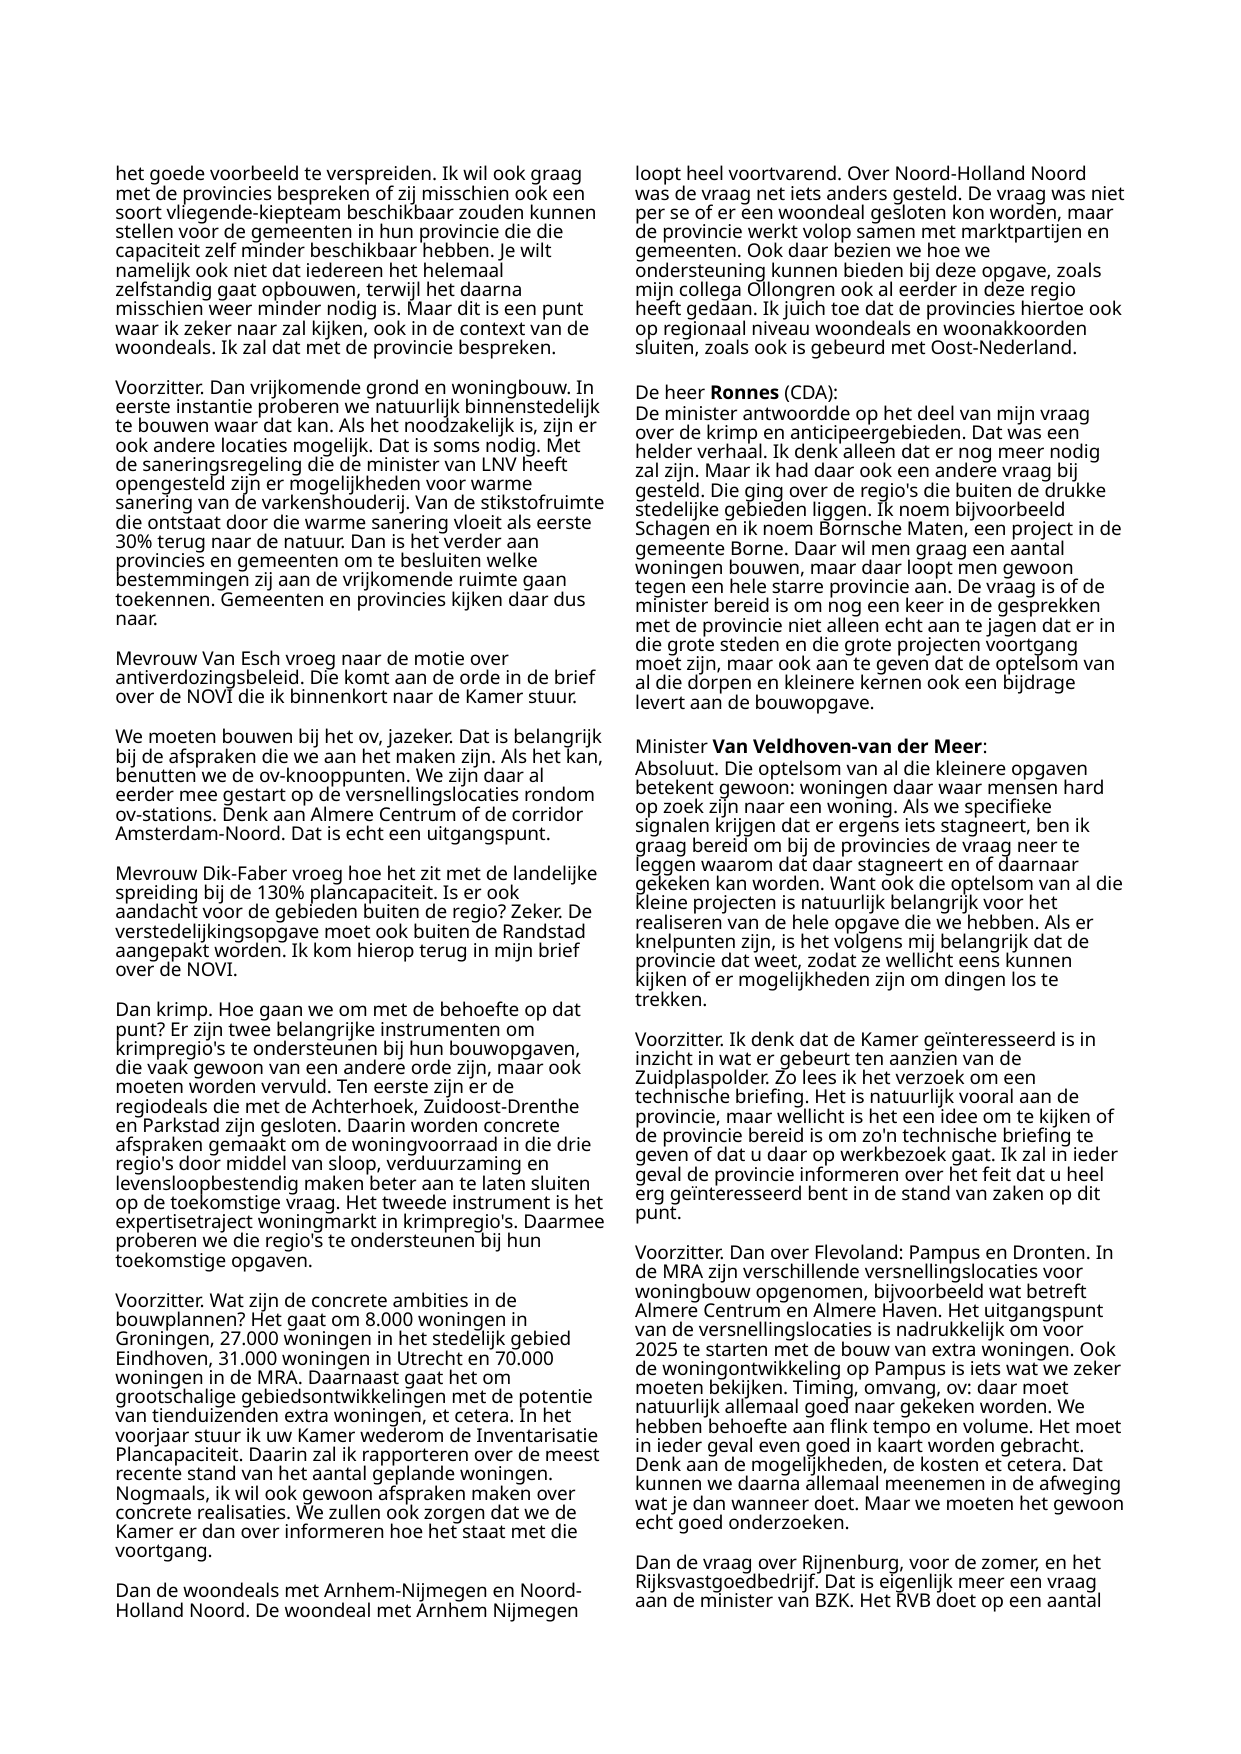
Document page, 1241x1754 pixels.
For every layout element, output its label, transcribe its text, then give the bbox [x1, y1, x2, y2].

text We moeten bouwen bij het ov, jazeker. Dat is belangrijk bij de afspraken die we aan het maken zijn. Als het kan, benutten we de ov-knooppunten. We zijn daar al eerder mee gestart op de versnellingslocaties rondom ov-stations. Denk aan Almere Centrum of de corridor Amsterdam-Noord. Dat is echt een uitgangspunt. [115, 728, 605, 844]
text De heer Ronnes (CDA): [635, 379, 1125, 404]
text Voorzitter. Dan vrijkomende grond en woningbouw. In eerste instantie proberen we natuurlijk binnenstedelijk te bouwen waar dat kan. Als het noodzakelijk is, zijn er ook andere locaties mogelijk. Dat is soms nodig. Met de saneringsregeling die de minister van LNV heeft opengesteld zijn er mogelijkheden voor warme sanering van de varkenshouderij. Van de stikstofruimte die ontstaat door die warme sanering vloeit als eerste 30% terug naar de natuur. Dan is het verder aan provincies en gemeenten om te besluiten welke bestemmingen zij aan de vrijkomende ruimte gaan toekennen. Gemeenten en provincies kijken daar dus naar. [115, 379, 605, 629]
text De minister antwoordde op het deel van mijn vraag over de krimp en anticipeergebieden. Dat was een helder verhaal. Ik denk alleen dat er nog meer nodig zal zijn. Maar ik had daar ook een andere vraag bij gesteld. Die ging over de regio's die buiten de drukke stedelijke gebieden liggen. Ik noem bijvoorbeeld Schagen en ik noem Bornsche Maten, een project in de gemeente Borne. Daar wil men graag een aantal woningen bouwen, maar daar loopt men gewoon tegen een hele starre provincie aan. De vraag is of de minister bereid is om nog een keer in de gesprekken met de provincie niet alleen echt aan te jagen dat er in die grote steden en die grote projecten voortgang moet zijn, maar ook aan te geven dat de optelsom van al die dorpen en kleinere kernen ook een bijdrage levert aan de bouwopgave. [635, 404, 1125, 713]
text Dan de vraag over Rijnenburg, voor de zomer, en het Rijksvastgoedbedrijf. Dat is eigenlijk meer een vraag aan de minister van BZK. Het RVB doet op een aantal [635, 1554, 1125, 1612]
text Voorzitter. Dan over Flevoland: Pampus en Dronten. In de MRA zijn verschillende versnellingslocaties voor woningbouw opgenomen, bijvoorbeeld wat betreft Almere Centrum en Almere Haven. Het uitgangspunt van de versnellingslocaties is nadrukkelijk om voor 2025 te starten met de bouw van extra woningen. Ook de woningontwikkeling op Pampus is iets wat we zeker moeten bekijken. Timing, omvang, ov: daar moet natuurlijk allemaal goed naar gekeken worden. We hebben behoefte aan flink tempo en volume. Het moet in ieder geval even goed in kaart worden gebracht. Denk aan de mogelijkheden, de kosten et cetera. Dat kunnen we daarna allemaal meenemen in de afweging wat je dan wanneer doet. Maar we moeten het gewoon echt goed onderzoeken. [635, 1244, 1125, 1533]
text Mevrouw Van Esch vroeg naar de motie over antiverdozingsbeleid. Die komt aan de orde in de brief over de NOVI die ik binnenkort naar de Kamer stuur. [115, 650, 605, 708]
text Dan de woondeals met Arnhem-Nijmegen en Noord-Holland Noord. De woondeal met Arnhem Nijmegen [115, 1582, 605, 1621]
text Absoluut. Die optelsom van al die kleinere opgaven betekent gewoon: woningen daar waar mensen hard op zoek zijn naar een woning. Als we specifieke signalen krijgen dat er ergens iets stagneert, ben ik graag bereid om bij de provincies de vraag neer te leggen waarom dat daar stagneert en of daarnaar gekeken kan worden. Want ook die optelsom van al die kleine projecten is natuurlijk belangrijk voor het realiseren van de hele opgave die we hebben. Als er knelpunten zijn, is het volgens mij belangrijk dat de provincie dat weet, zodat ze wellicht eens kunnen kijken of er mogelijkheden zijn om dingen los te trekken. [635, 759, 1125, 1010]
text Voorzitter. Ik denk dat de Kamer geïnteresseerd is in inzicht in wat er gebeurt ten aanzien van de Zuidplaspolder. Zo lees ik het verzoek om een technische briefing. Het is natuurlijk vooral aan de provincie, maar wellicht is het een idee om te kijken of de provincie bereid is om zo'n technische briefing te geven of dat u daar op werkbezoek gaat. Ik zal in ieder geval de provincie informeren over het feit dat u heel erg geïnteresseerd bent in de stand van zaken op dit punt. [635, 1031, 1125, 1223]
text Minister Van Veldhoven-van der Meer: [635, 734, 1125, 759]
text Voorzitter. Wat zijn de concrete ambities in de bouwplannen? Het gaat om 8.000 woningen in Groningen, 27.000 woningen in het stedelijk gebied Eindhoven, 31.000 woningen in Utrecht en 70.000 woningen in de MRA. Daarnaast gaat het om grootschalige gebiedsontwikkelingen met de potentie van tienduizenden extra woningen, et cetera. In het voorjaar stuur ik uw Kamer wederom de Inventarisatie Plancapaciteit. Daarin zal ik rapporteren over de meest recente stand van het aantal geplande woningen. Nogmaals, ik wil ook gewoon afspraken maken over concrete realisaties. We zullen ook zorgen dat we de Kamer er dan over informeren hoe het staat met die voortgang. [115, 1292, 605, 1562]
text Mevrouw Dik-Faber vroeg hoe het zit met de landelijke spreiding bij de 130% plancapaciteit. Is er ook aandacht voor de gebieden buiten de regio? Zeker. De verstedelijkingsopgave moet ook buiten de Randstad aangepakt worden. Ik kom hierop terug in mijn brief over de NOVI. [115, 865, 605, 981]
text het goede voorbeeld te verspreiden. Ik wil ook graag met de provincies bespreken of zij misschien ook een soort vliegende-kiepteam beschikbaar zouden kunnen stellen voor de gemeenten in hun provincie die die capaciteit zelf minder beschikbaar hebben. Je wilt namelijk ook niet dat iedereen het helemaal zelfstandig gaat opbouwen, terwijl het daarna misschien weer minder nodig is. Maar dit is een punt waar ik zeker naar zal kijken, ook in de context van de woondeals. Ik zal dat met de provincie bespreken. [115, 165, 605, 358]
text loopt heel voortvarend. Over Noord-Holland Noord was de vraag net iets anders gesteld. De vraag was niet per se of er een woondeal gesloten kon worden, maar de provincie werkt volop samen met marktpartijen en gemeenten. Ook daar bezien we hoe we ondersteuning kunnen bieden bij deze opgave, zoals mijn collega Ollongren ook al eerder in deze regio heeft gedaan. Ik juich toe dat de provincies hiertoe ook op regionaal niveau woondeals en woonakkoorden sluiten, zoals ook is gebeurd met Oost-Nederland. [635, 165, 1125, 358]
text Dan krimp. Hoe gaan we om met de behoefte op dat punt? Er zijn twee belangrijke instrumenten om krimpregio's te ondersteunen bij hun bouwopgaven, die vaak gewoon van een andere orde zijn, maar ook moeten worden vervuld. Ten eerste zijn er de regiodeals die met de Achterhoek, Zuidoost-Drenthe en Parkstad zijn gesloten. Daarin worden concrete afspraken gemaakt om de woningvoorraad in die drie regio's door middel van sloop, verduurzaming en levensloopbestendig maken beter aan te laten sluiten op de toekomstige vraag. Het tweede instrument is het expertisetraject woningmarkt in krimpregio's. Daarmee proberen we die regio's te ondersteunen bij hun toekomstige opgaven. [115, 1001, 605, 1271]
